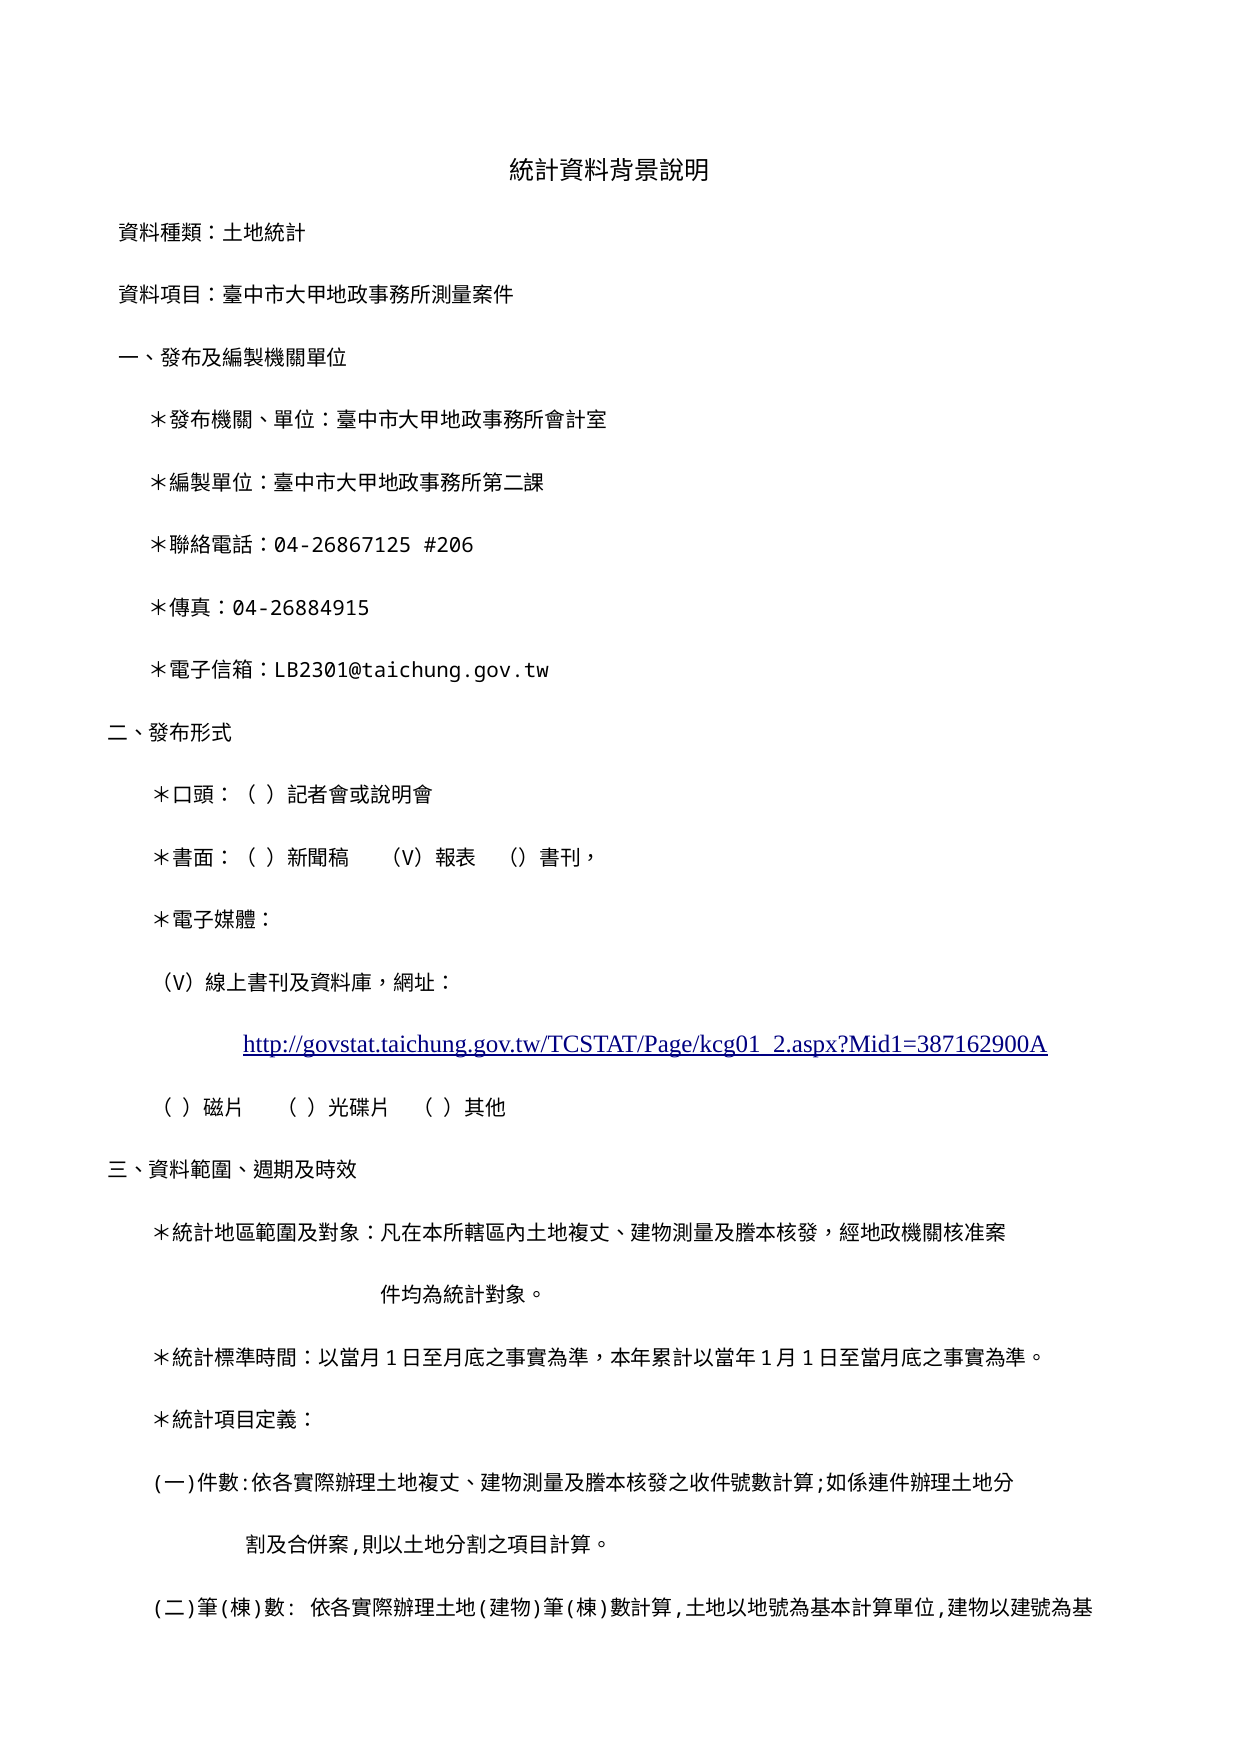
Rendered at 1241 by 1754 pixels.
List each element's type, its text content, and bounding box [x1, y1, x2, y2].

table_cell [1067, 377, 1111, 689]
table_cell [107, 1440, 151, 1627]
table_cell ＊統計地區範圍及對象：凡在本所轄區內土地複丈、建物測量及謄本核發，經地政機關核准案 件均為統計對象。 ＊統計標準時間：以當月1日至月底之事實為準，本年累計以當年1月1日至當月底之事實為準。 ＊統計項目定義： [151, 1190, 1111, 1439]
table_cell 三、資料範圍、週期及時效 [107, 1127, 1111, 1189]
table_cell 一、發布及編製機關單位 [107, 315, 1111, 377]
table_cell (一)件數:依各實際辦理土地複丈、建物測量及謄本核發之收件號數計算;如係連件辦理土地分 割及合併案,則以土地分割之項目計算。 (二)筆(棟)數: 依各實際辦理土地(建物)筆(棟)數計算,土地以地號為基本計算單位,建物以建號為基本 計算單位;分割合併案,係以原因發生後之筆數為準。 (三)面積: 依各實際辦理之面積計算,以平方公尺為計算至小數點以下第2位。 (四)土地複丈之其他: 包括自然增加、浮覆、坍沒及依地籍測量實施規則第204條第2款至第5款等複丈 原因。 (五)建物測量之其他案件:包括建物分割、建物合併、建物增建及改建等。 (六)謄本之件數、張數:依實際核發之件數、張數計算。 [151, 1440, 1111, 1627]
table_cell 資料種類：土地統計 [107, 190, 1111, 252]
table_cell ＊口頭：（ ）記者會或說明會 ＊書面：（ ）新聞稿 （V）報表 （）書刊， ＊電子媒體： （V）線上書刊及資料庫，網址： http://govstat.taichung.gov.tw/TCSTAT/Page/kcg01_2.aspx?Mid1=387162900A （ ）磁片 （ ）光碟片 （ ）其他 [151, 752, 1111, 1127]
table_cell [107, 752, 151, 1127]
table_cell 資料項目：臺中市大甲地政事務所測量案件 [107, 252, 1111, 314]
table_cell [107, 1190, 151, 1439]
table_cell ＊發布機關、單位：臺中市大甲地政事務所會計室 ＊編製單位：臺中市大甲地政事務所第二課 ＊聯絡電話：04-26867125 #206 ＊傳真：04-26884915 ＊電子信箱：LB2301@taichung.gov.tw [107, 377, 1067, 689]
table_cell 二、發布形式 [107, 690, 1111, 752]
table_header 統計資料背景說明 [107, 127, 1111, 189]
